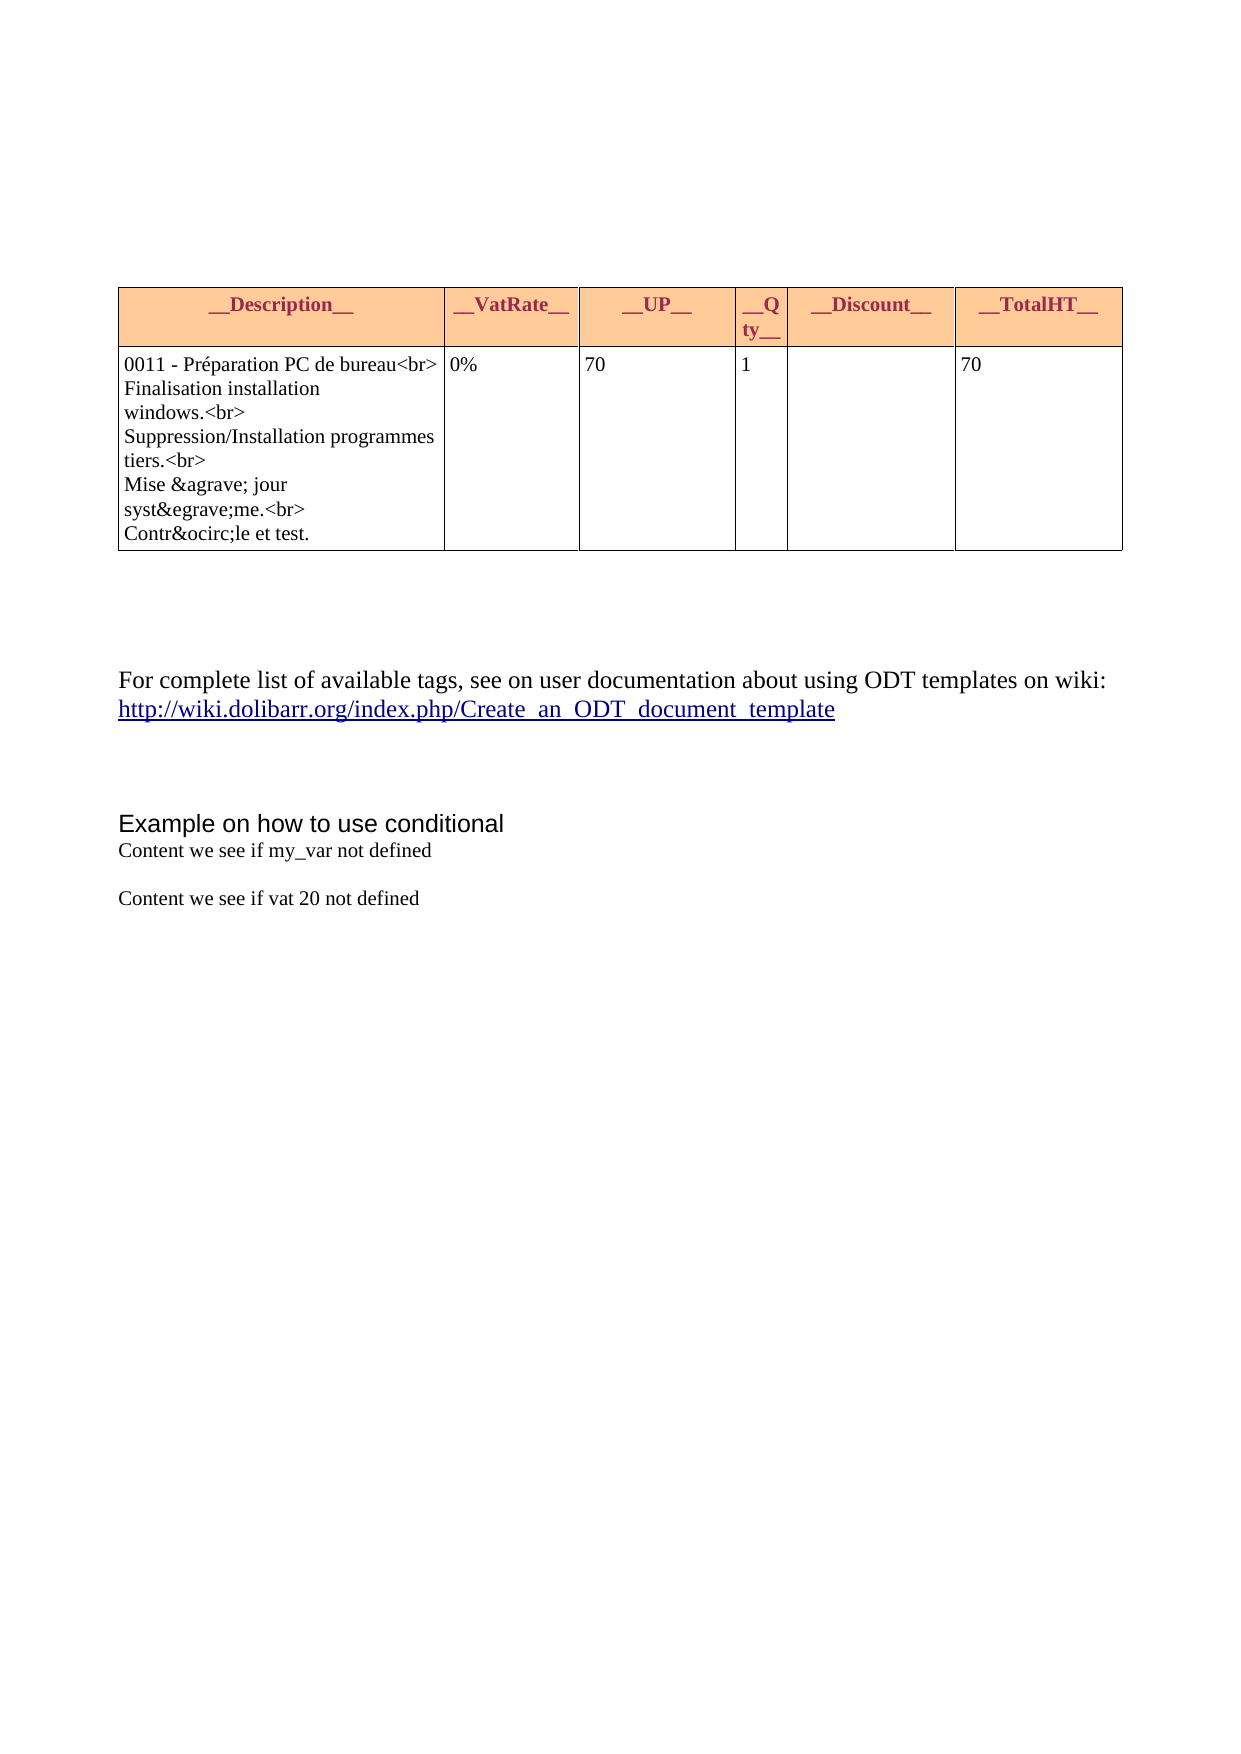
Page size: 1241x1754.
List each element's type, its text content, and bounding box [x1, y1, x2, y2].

table_cell 70 [580, 347, 735, 550]
table_cell 0% [445, 347, 578, 550]
table_cell 70 [956, 347, 1122, 550]
text For complete list of available tags, see on user documentation about using ODT templates on wiki: [118, 665, 1122, 694]
text Example on how to use conditional [118, 809, 1122, 838]
table_header __Qty__ [736, 288, 787, 346]
table_cell 0011 - Préparation PC de bureau<br> Finalisation installation windows.<br> Suppression/Installation programmes tiers.<br> Mise &agrave; jour syst&egrave;me.<br> Contr&ocirc;le et test. [119, 347, 444, 550]
table_cell 1 [736, 347, 787, 550]
table_cell [788, 347, 954, 550]
table_header __Discount__ [788, 288, 954, 346]
table_header __UP__ [580, 288, 735, 346]
text http://wiki.dolibarr.org/index.php/Create_an_ODT_document_template [118, 694, 1122, 723]
table_header __Description__ [119, 288, 444, 346]
text Content we see if vat 20 not defined [118, 886, 1122, 910]
text Content we see if my_var not defined [118, 838, 1122, 862]
table_header __TotalHT__ [956, 288, 1122, 346]
table_header __VatRate__ [445, 288, 578, 346]
